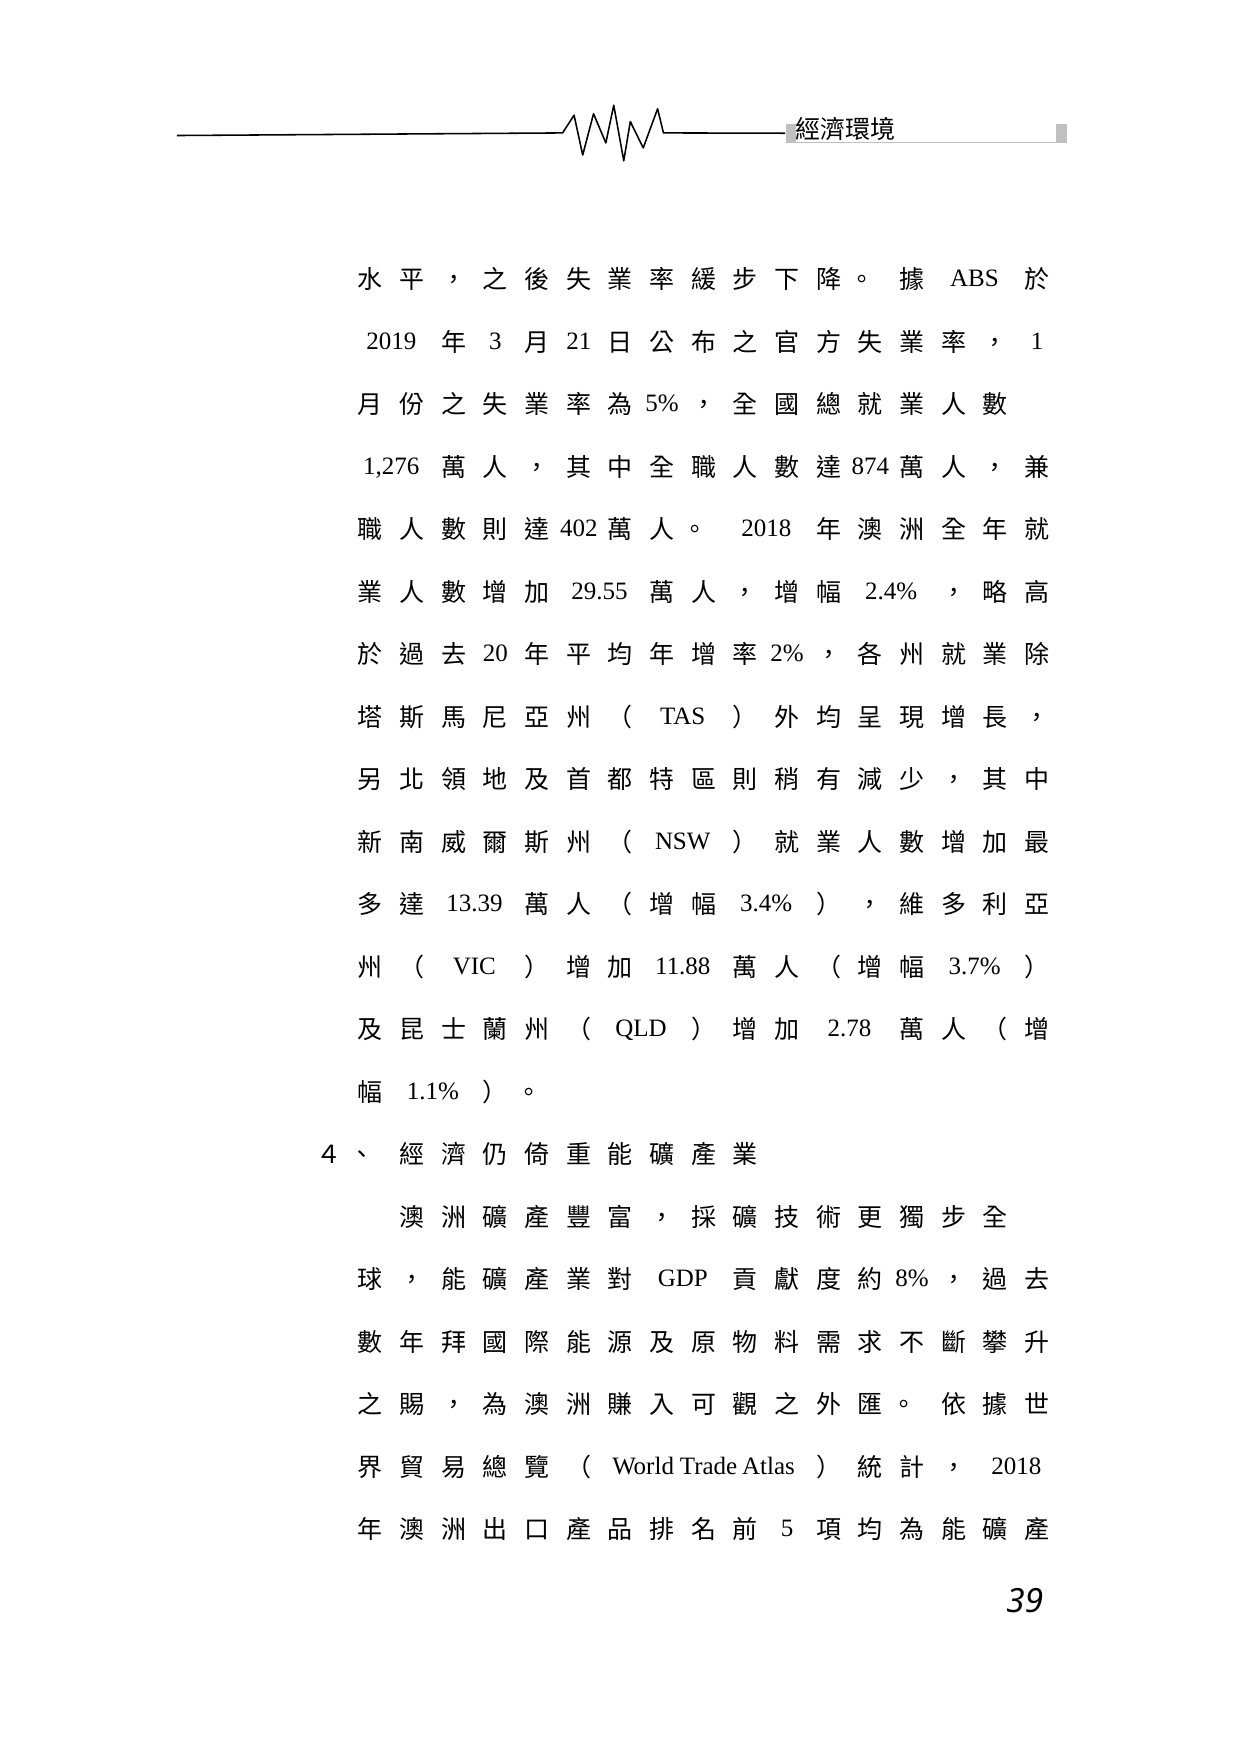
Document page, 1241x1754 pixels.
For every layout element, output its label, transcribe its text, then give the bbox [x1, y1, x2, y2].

text ４、經濟仍倚重能礦產業 [281, 1111, 1058, 1174]
text 澳洲礦產豐富，採礦技術更獨步全球，能礦產業對GDP貢獻度約8%，過去數年拜國際能源及原物料需求不斷攀升之賜，為澳洲賺入可觀之外匯。依據世界貿易總覽（World Trade Atlas）統計，2018年澳洲出口產品排名前5項均為能礦產 [330, 1174, 1058, 1549]
text 水平，之後失業率緩步下降。據ABS於2019年3月21日公布之官方失業率，1月份之失業率為5%，全國總就業人數1,276萬人，其中全職人數達874萬人，兼職人數則達402萬人。2018年澳洲全年就業人數增加29.55萬人，增幅2.4%，略高於過去20年平均年增率2%，各州就業除塔斯馬尼亞州（TAS）外均呈現增長，另北領地及首都特區則稍有減少，其中新南威爾斯州（NSW）就業人數增加最多達13.39萬人（增幅3.4%），維多利亞州（VIC）增加11.88萬人（增幅3.7%）及昆士蘭州（QLD）增加2.78萬人（增幅1.1%）。 [330, 236, 1058, 1111]
